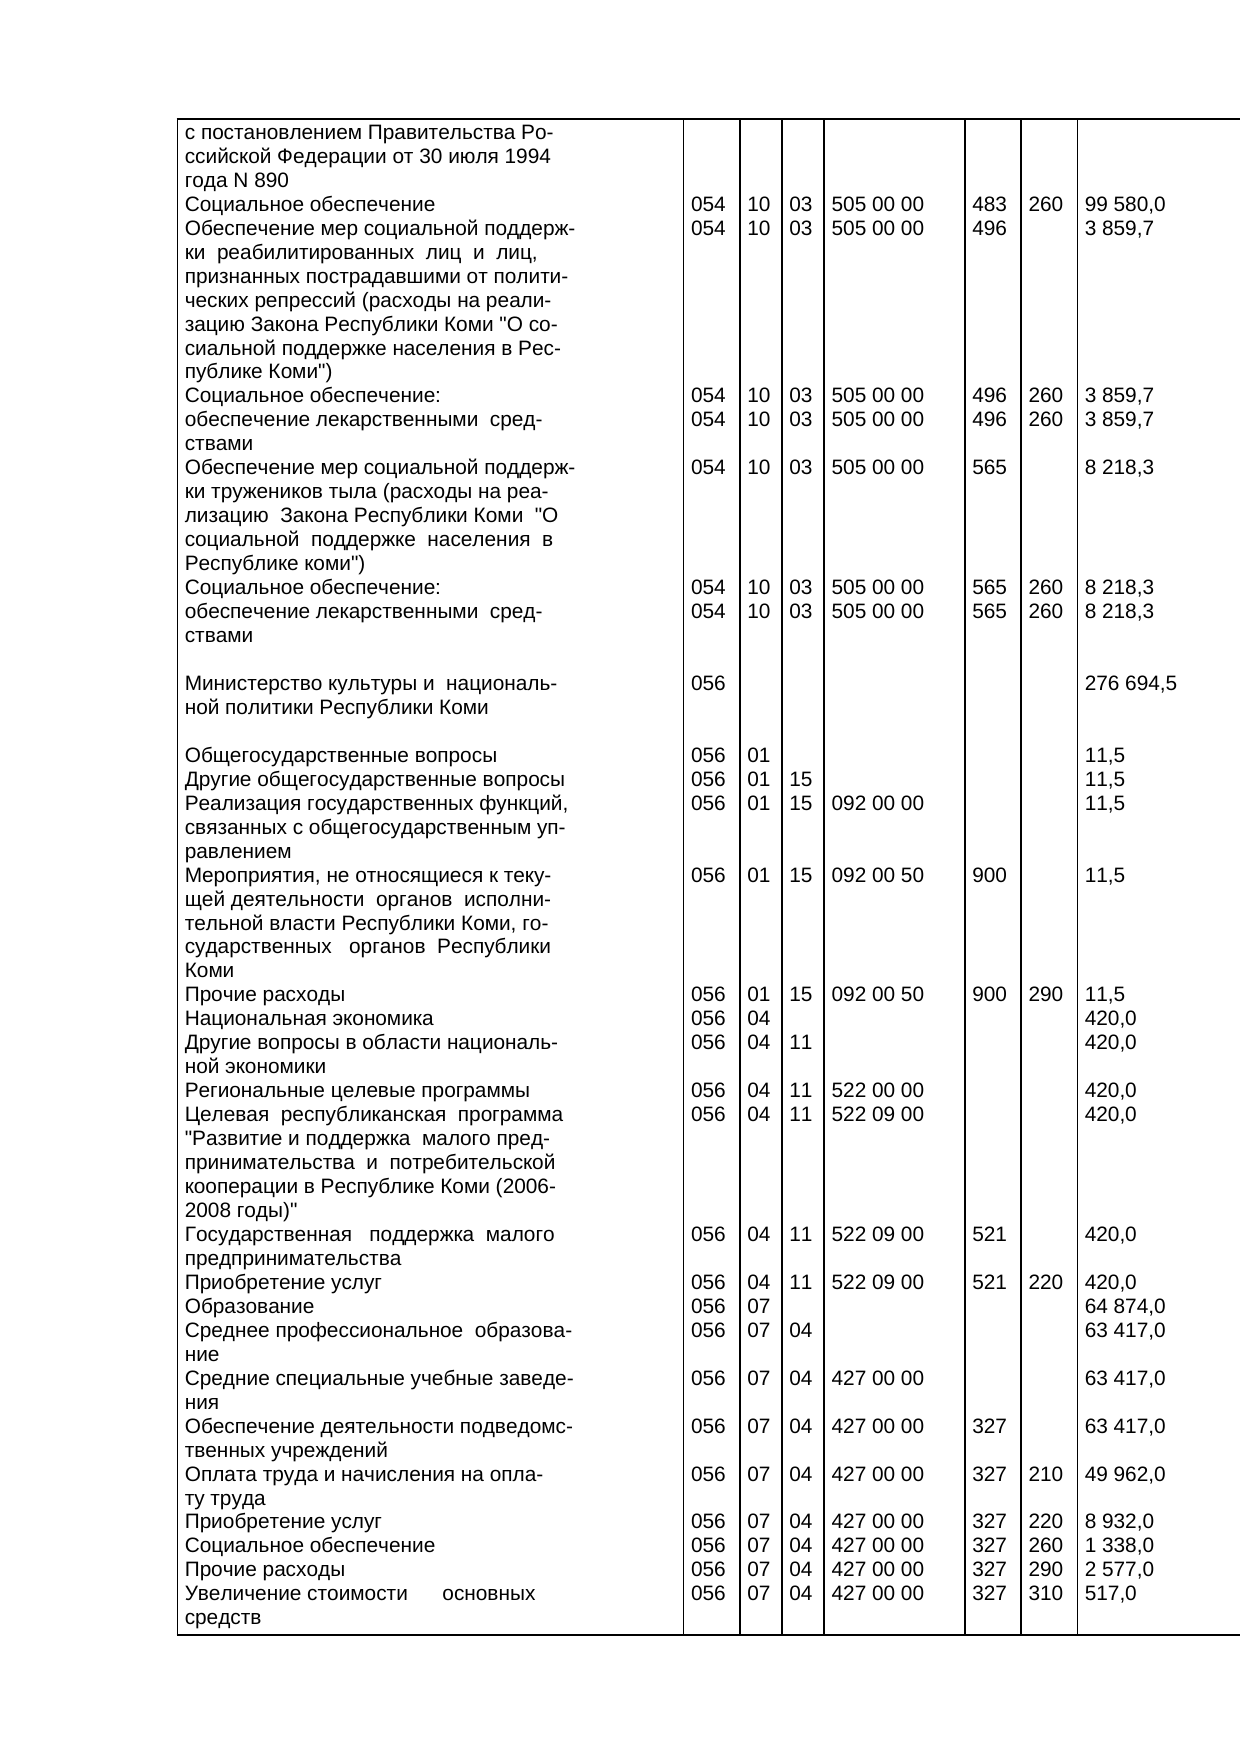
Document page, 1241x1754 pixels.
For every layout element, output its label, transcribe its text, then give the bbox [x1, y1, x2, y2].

table_cell 483 496 496 496 565 565 565 900 900 521 521 327 327 327 327 327 327 [966, 120, 1020, 1634]
table_cell с постановлением Правительства Ро- ссийской Федерации от 30 июля 1994 года N 890 Социальное обеспечение Обеспечение мер социальной поддерж- ки реабилитированных лиц и лиц, признанных пострадавшими от полити- ческих репрессий (расходы на реали- зацию Закона Республики Коми "О со- сиальной поддержке населения в Рес- публике Коми") Социальное обеспечение: обеспечение лекарственными сред- ствами Обеспечение мер социальной поддерж- ки тружеников тыла (расходы на реа- лизацию Закона Республики Коми "О социальной поддержке населения в Республике коми") Социальное обеспечение: обеспечение лекарственными сред- ствами Министерство культуры и националь- ной политики Республики Коми Общегосударственные вопросы Другие общегосударственные вопросы Реализация государственных функций, связанных с общегосударственным уп- равлением Мероприятия, не относящиеся к теку- щей деятельности органов исполни- тельной власти Республики Коми, го- сударственных органов Республики Коми Прочие расходы Национальная экономика Другие вопросы в области националь- ной экономики Региональные целевые программы Целевая республиканская программа "Развитие и поддержка малого пред- принимательства и потребительской кооперации в Республике Коми (2006- 2008 годы)" Государственная поддержка малого предпринимательства Приобретение услуг Образование Среднее профессиональное образова- ние Средние специальные учебные заведе- ния Обеспечение деятельности подведомс- твенных учреждений Оплата труда и начисления на опла- ту труда Приобретение услуг Социальное обеспечение Прочие расходы Увеличение стоимости основных средств [178, 120, 683, 1634]
table_cell 260 260 260 260 260 290 220 210 220 260 290 310 [1022, 120, 1077, 1634]
table_cell 99 580,0 3 859,7 3 859,7 3 859,7 8 218,3 8 218,3 8 218,3 276 694,5 11,5 11,5 11,5 11,5 11,5 420,0 420,0 420,0 420,0 420,0 420,0 64 874,0 63 417,0 63 417,0 63 417,0 49 962,0 8 932,0 1 338,0 2 577,0 517,0 [1078, 120, 1240, 1634]
table_cell 054 054 054 054 054 054 054 056 056 056 056 056 056 056 056 056 056 056 056 056 056 056 056 056 056 056 056 056 [684, 120, 739, 1634]
table_cell 10 10 10 10 10 10 10 01 01 01 01 01 04 04 04 04 04 04 07 07 07 07 07 07 07 07 07 [741, 120, 781, 1634]
table_cell 03 03 03 03 03 03 03 15 15 15 15 11 11 11 11 11 04 04 04 04 04 04 04 04 [783, 120, 823, 1634]
table_cell 505 00 00 505 00 00 505 00 00 505 00 00 505 00 00 505 00 00 505 00 00 092 00 00 092 00 50 092 00 50 522 00 00 522 09 00 522 09 00 522 09 00 427 00 00 427 00 00 427 00 00 427 00 00 427 00 00 427 00 00 427 00 00 [825, 120, 964, 1634]
